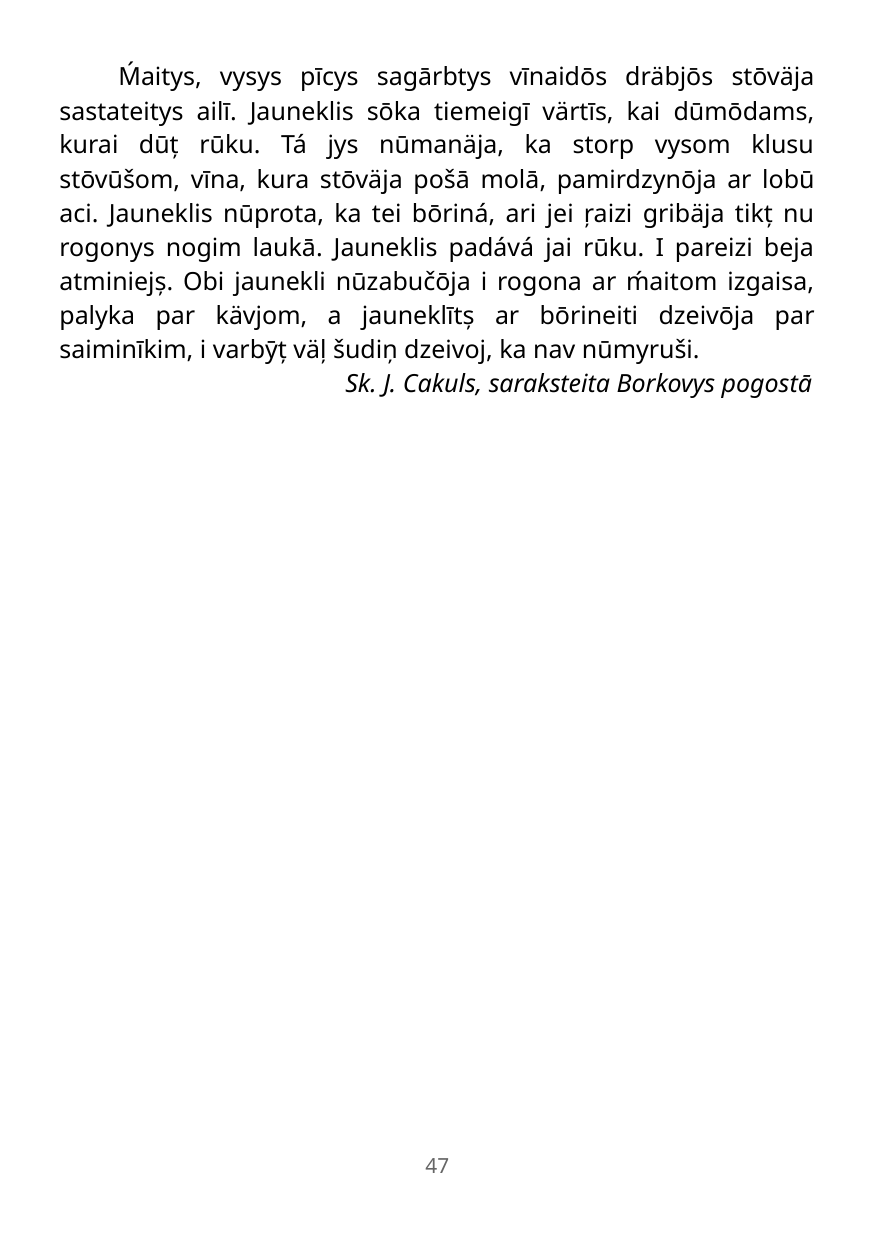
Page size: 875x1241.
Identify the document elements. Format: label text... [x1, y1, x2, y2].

text Ḿaitys, vysys pīcys sagārbtys vīnaidōs dräbjōs stōväja sastateitys ailī. Jauneklis sōka tiemeigī värtīs, kai dūmōdams, kurai dūț rūku. Tá jys nūmanäja, ka storp vysom klusu stōvūšom, vīna, kura stōväja pošā molā, pamirdzynōja ar lobū aci. Jauneklis nūprota, ka tei bōriná, ari jei ŗaizi gribäja tikț nu rogonys nogim laukā. Jauneklis padává jai rūku. I pareizi beja atminiejș. Obi jaunekli nūzabučōja i rogona ar ḿaitom izgaisa, palyka par kävjom, a jauneklītș ar bōrineiti dzeivōja par saiminīkim, i varbȳț väļ šudiņ dzeivoj, ka nav nūmyruši. [59, 59, 815, 366]
text Sk. J. Cakuls, saraksteita Borkovys pogostā [59, 366, 815, 400]
